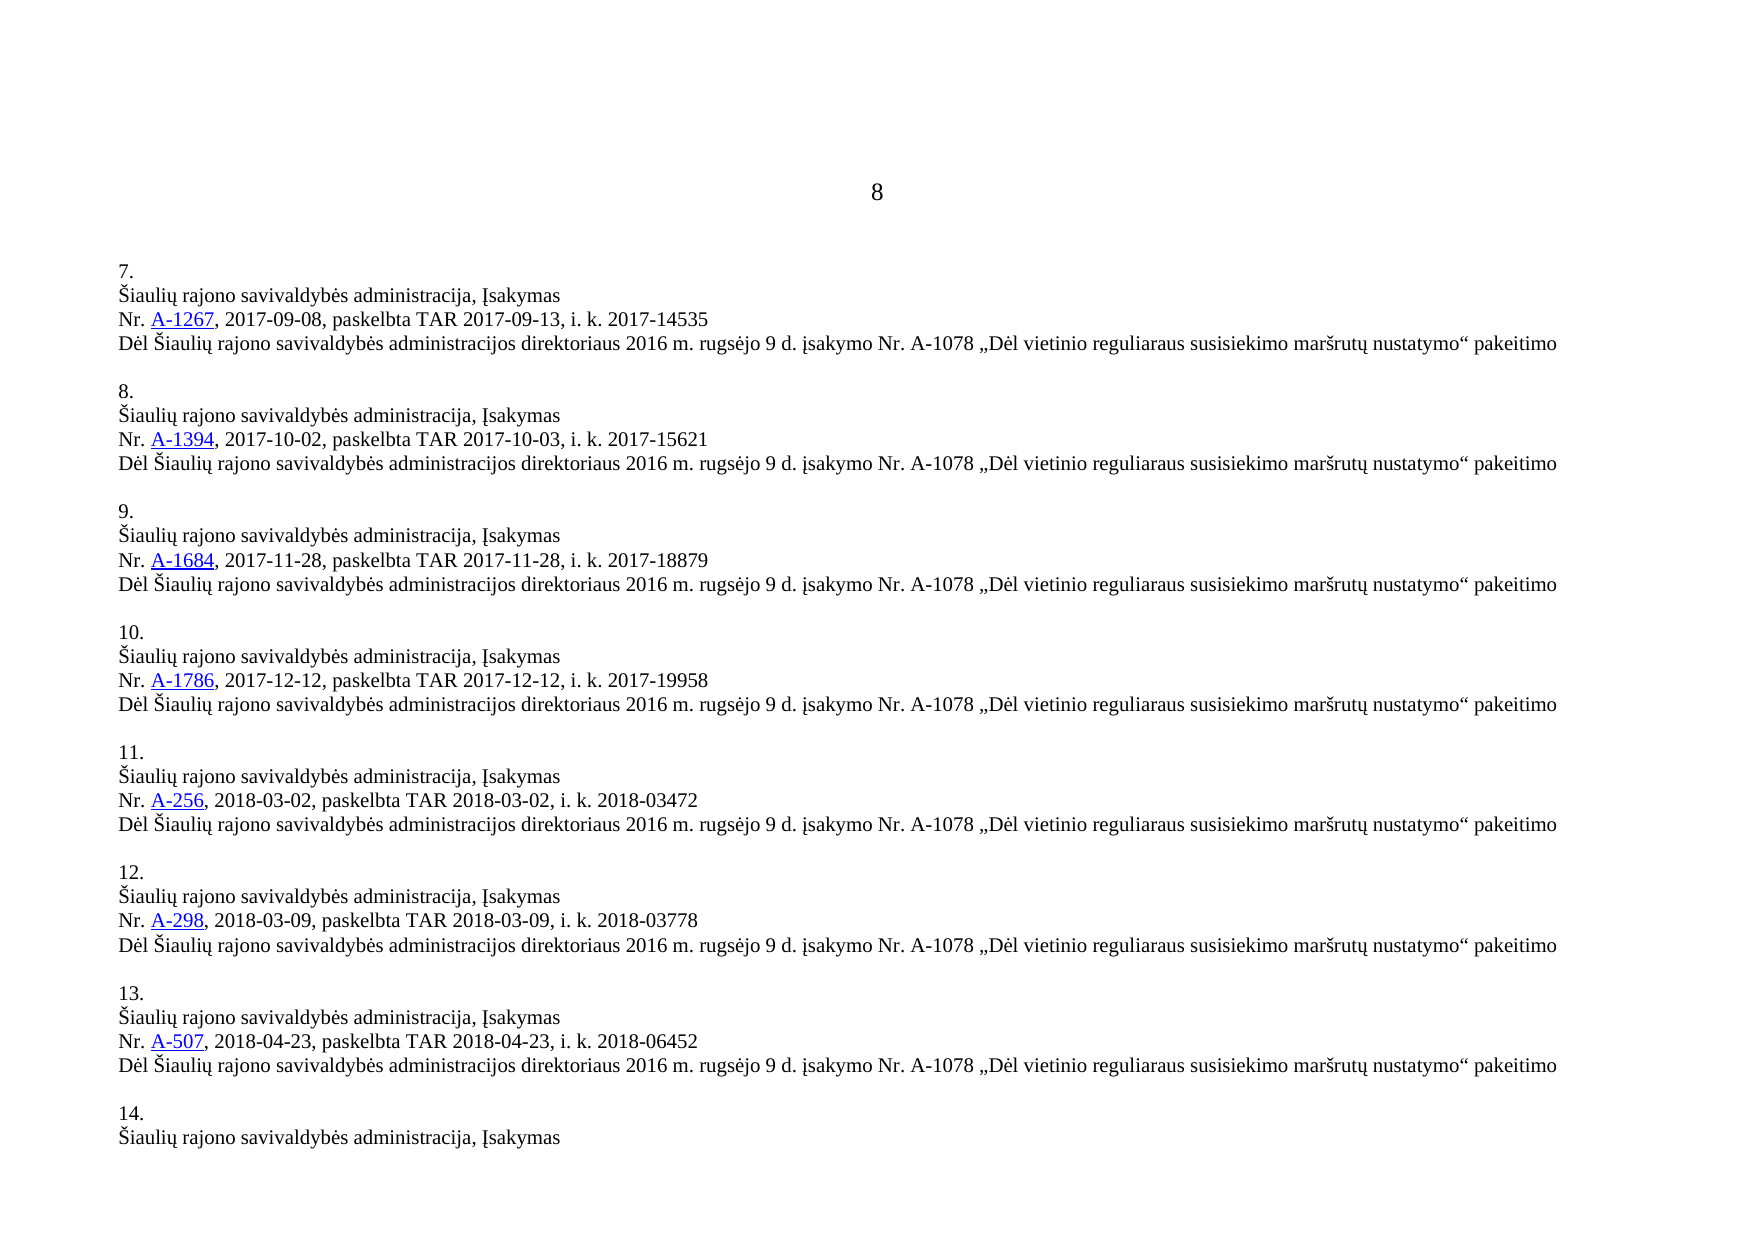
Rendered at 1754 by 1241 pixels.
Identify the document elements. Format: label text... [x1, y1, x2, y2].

text Dėl Šiaulių rajono savivaldybės administracijos direktoriaus 2016 m. rugsėjo 9 d. įsakymo Nr. A-1078 „Dėl vietinio reguliaraus susisiekimo maršrutų nustatymo“ pakeitimo [118, 692, 1636, 716]
text Nr. A-1394, 2017-10-02, paskelbta TAR 2017-10-03, i. k. 2017-15621 [118, 427, 1636, 451]
text 8. [118, 379, 1636, 403]
text 13. [118, 981, 1636, 1005]
text Šiaulių rajono savivaldybės administracija, Įsakymas [118, 523, 1636, 547]
text Dėl Šiaulių rajono savivaldybės administracijos direktoriaus 2016 m. rugsėjo 9 d. įsakymo Nr. A-1078 „Dėl vietinio reguliaraus susisiekimo maršrutų nustatymo“ pakeitimo [118, 331, 1636, 355]
text Nr. A-1786, 2017-12-12, paskelbta TAR 2017-12-12, i. k. 2017-19958 [118, 668, 1636, 692]
text 9. [118, 499, 1636, 523]
text Šiaulių rajono savivaldybės administracija, Įsakymas [118, 1005, 1636, 1029]
text Šiaulių rajono savivaldybės administracija, Įsakymas [118, 884, 1636, 908]
text Nr. A-298, 2018-03-09, paskelbta TAR 2018-03-09, i. k. 2018-03778 [118, 908, 1636, 932]
text 14. [118, 1101, 1636, 1125]
text Nr. A-507, 2018-04-23, paskelbta TAR 2018-04-23, i. k. 2018-06452 [118, 1029, 1636, 1053]
text Šiaulių rajono savivaldybės administracija, Įsakymas [118, 283, 1636, 307]
text Nr. A-1684, 2017-11-28, paskelbta TAR 2017-11-28, i. k. 2017-18879 [118, 547, 1636, 572]
text Šiaulių rajono savivaldybės administracija, Įsakymas [118, 1125, 1636, 1149]
text Šiaulių rajono savivaldybės administracija, Įsakymas [118, 644, 1636, 668]
text Dėl Šiaulių rajono savivaldybės administracijos direktoriaus 2016 m. rugsėjo 9 d. įsakymo Nr. A-1078 „Dėl vietinio reguliaraus susisiekimo maršrutų nustatymo“ pakeitimo [118, 932, 1636, 957]
text 12. [118, 860, 1636, 884]
text Dėl Šiaulių rajono savivaldybės administracijos direktoriaus 2016 m. rugsėjo 9 d. įsakymo Nr. A-1078 „Dėl vietinio reguliaraus susisiekimo maršrutų nustatymo“ pakeitimo [118, 812, 1636, 836]
text Nr. A-1267, 2017-09-08, paskelbta TAR 2017-09-13, i. k. 2017-14535 [118, 307, 1636, 331]
text Dėl Šiaulių rajono savivaldybės administracijos direktoriaus 2016 m. rugsėjo 9 d. įsakymo Nr. A-1078 „Dėl vietinio reguliaraus susisiekimo maršrutų nustatymo“ pakeitimo [118, 451, 1636, 475]
text 10. [118, 620, 1636, 644]
text Šiaulių rajono savivaldybės administracija, Įsakymas [118, 403, 1636, 427]
text Nr. A-256, 2018-03-02, paskelbta TAR 2018-03-02, i. k. 2018-03472 [118, 788, 1636, 812]
text 7. [118, 259, 1636, 283]
text Šiaulių rajono savivaldybės administracija, Įsakymas [118, 764, 1636, 788]
text Dėl Šiaulių rajono savivaldybės administracijos direktoriaus 2016 m. rugsėjo 9 d. įsakymo Nr. A-1078 „Dėl vietinio reguliaraus susisiekimo maršrutų nustatymo“ pakeitimo [118, 1053, 1636, 1077]
text Dėl Šiaulių rajono savivaldybės administracijos direktoriaus 2016 m. rugsėjo 9 d. įsakymo Nr. A-1078 „Dėl vietinio reguliaraus susisiekimo maršrutų nustatymo“ pakeitimo [118, 572, 1636, 596]
text 11. [118, 740, 1636, 764]
